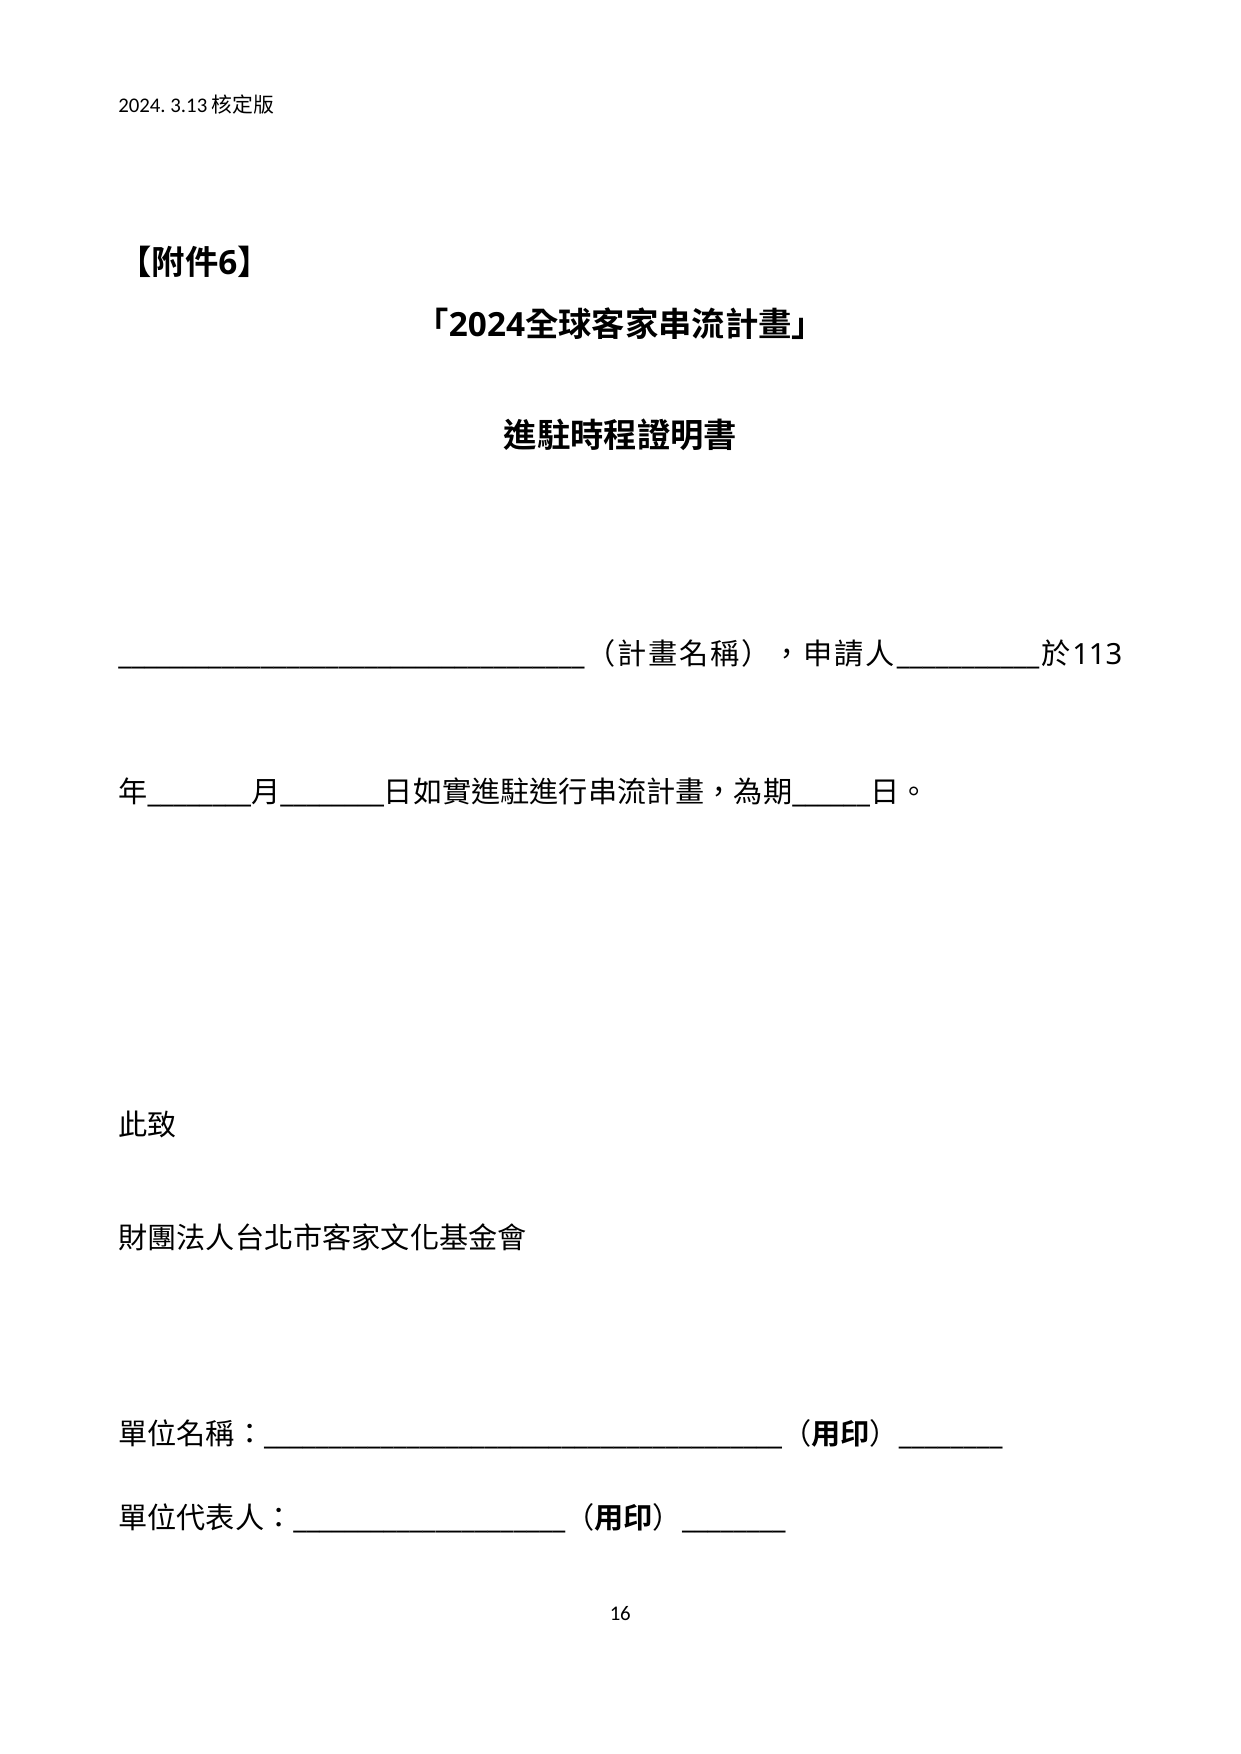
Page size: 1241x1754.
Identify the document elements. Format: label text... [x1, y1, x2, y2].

text 財團法人台北市客家文化基金會 [118, 1194, 1122, 1257]
text 此致 [118, 1081, 1122, 1144]
text 進駐時程證明書 [118, 392, 1122, 454]
text 【附件6】 [118, 218, 1122, 281]
text 「2024全球客家串流計畫」 [118, 281, 1122, 343]
text 單位代表人：_____________________（用印）________ [118, 1474, 1122, 1536]
text ____________________________________（計畫名稱），申請人___________於113年________月________日如實進駐進行串流計畫，為期______日。 [118, 610, 1122, 810]
text 單位名稱：________________________________________（用印）________ [118, 1390, 1122, 1453]
